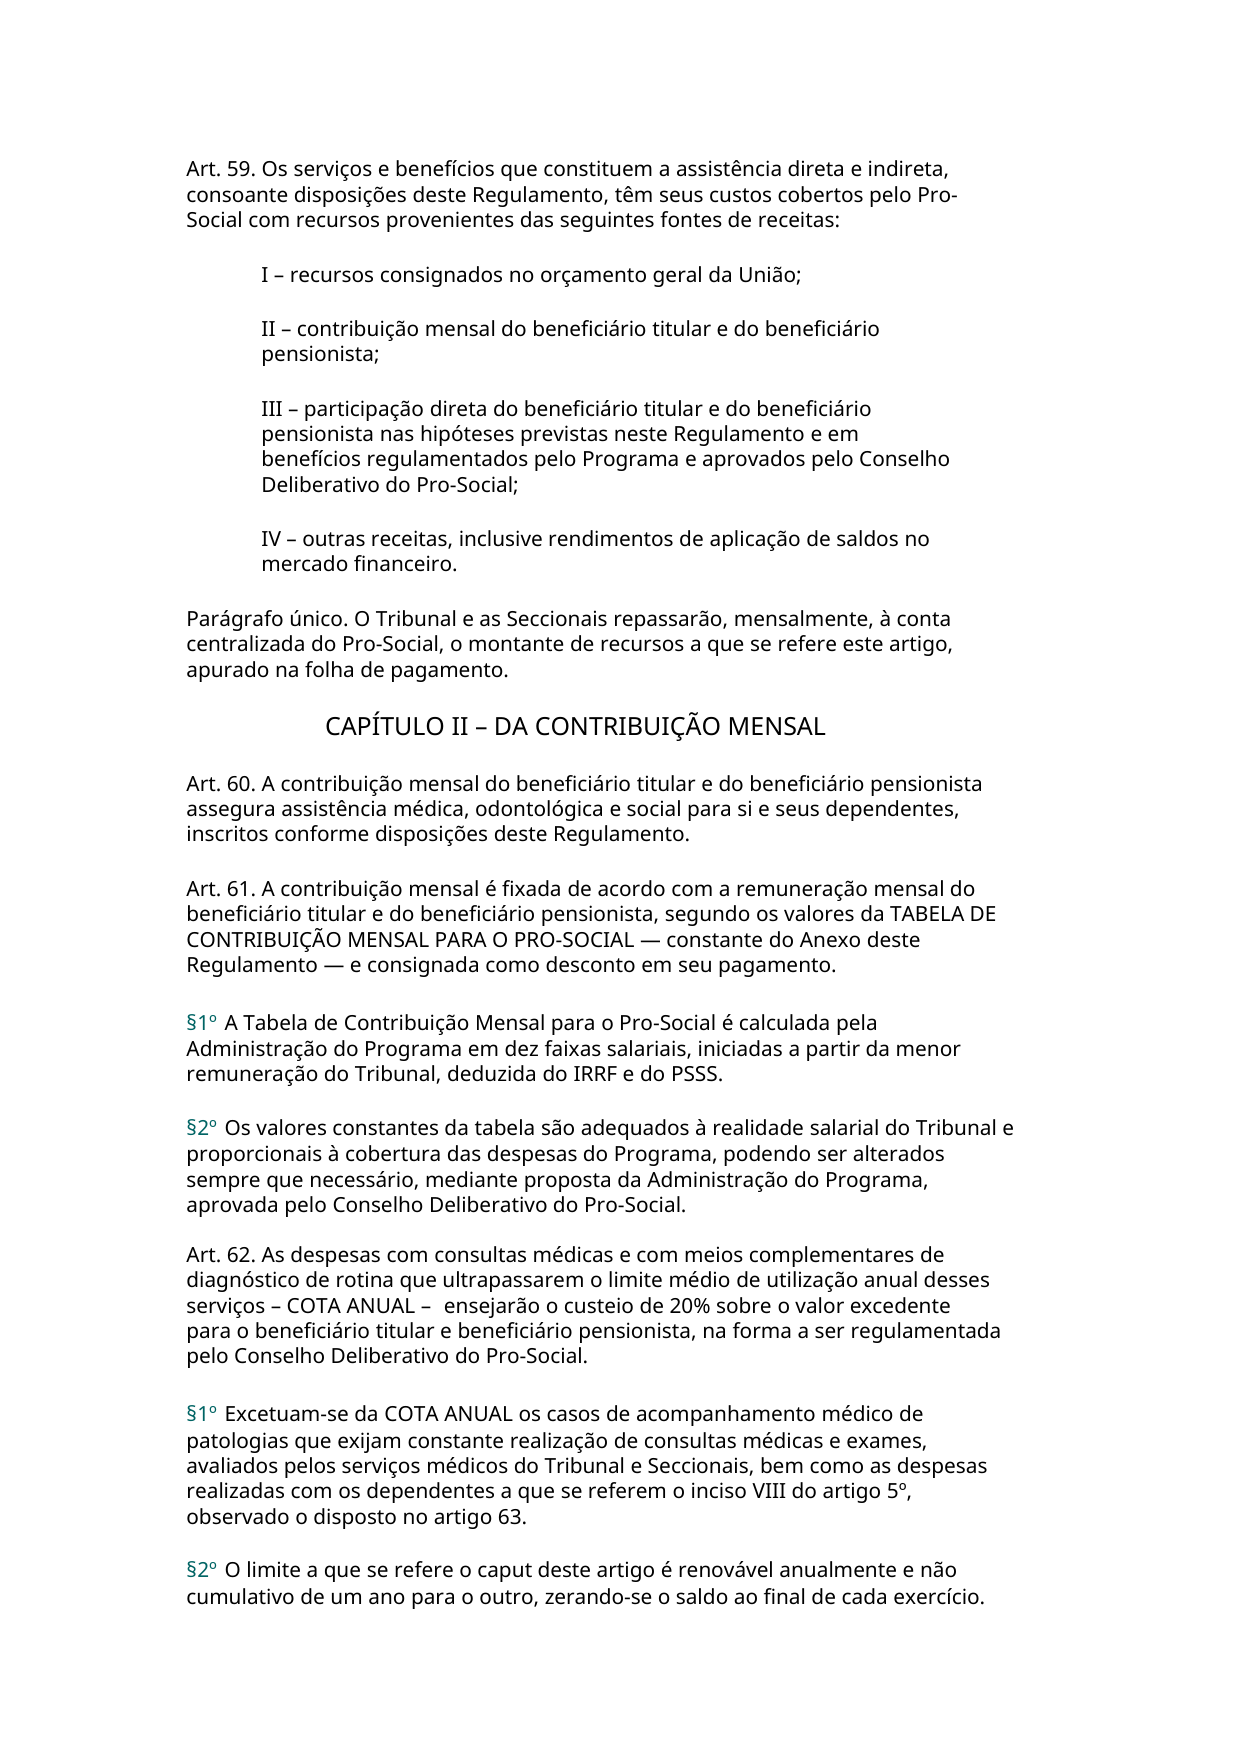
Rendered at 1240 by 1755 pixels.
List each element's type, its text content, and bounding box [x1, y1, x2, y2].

text assegura assistência médica, odontológica e social para si e seus dependentes, [186, 796, 1161, 822]
text Regulamento — e consignada como desconto em seu pagamento. [186, 952, 1182, 977]
text inscritos conforme disposições deste Regulamento. [186, 822, 1161, 847]
text CAPÍTULO II – DA CONTRIBUIÇÃO MENSAL [325, 711, 1007, 742]
text Administração do Programa em dez faixas salariais, iniciadas a partir da menor [186, 1036, 1125, 1062]
text Deliberativo do Pro-Social; [261, 472, 1082, 497]
text beneficiário titular e do beneficiário pensionista, segundo os valores da TABELA DE [186, 901, 1182, 927]
text Art. 62. As despesas com consultas médicas e com meios complementares de [186, 1242, 1171, 1268]
text §2º Os valores constantes da tabela são adequados à realidade salarial do Tribunal e [186, 1111, 1185, 1142]
text CONTRIBUIÇÃO MENSAL PARA O PRO-SOCIAL — constante do Anexo deste [186, 927, 1182, 952]
text I – recursos consignados no orçamento geral da União; [261, 262, 913, 287]
text III – participação direta do beneficiário titular e do beneficiário [261, 396, 1082, 421]
text pensionista nas hipóteses previstas neste Regulamento e em [261, 421, 1082, 447]
text §1º A Tabela de Contribuição Mensal para o Pro-Social é calculada pela [186, 1006, 1125, 1036]
text mercado financeiro. [261, 552, 1077, 577]
text Art. 60. A contribuição mensal do beneficiário titular e do beneficiário pensionista [186, 771, 1161, 796]
text Art. 61. A contribuição mensal é fixada de acordo com a remuneração mensal do [186, 876, 1182, 901]
text apurado na folha de pagamento. [186, 657, 1123, 682]
text diagnóstico de rotina que ultrapassarem o limite médio de utilização anual desses [186, 1268, 1171, 1293]
text sempre que necessário, mediante proposta da Administração do Programa, [186, 1167, 1185, 1192]
text §1º Excetuam-se da COTA ANUAL os casos de acompanhamento médico de [186, 1398, 1162, 1428]
text centralizada do Pro-Social, o montante de recursos a que se refere este artigo, [186, 632, 1123, 657]
text avaliados pelos serviços médicos do Tribunal e Seccionais, bem como as despesas [186, 1453, 1162, 1479]
text patologias que exijam constante realização de consultas médicas e exames, [186, 1428, 1162, 1453]
text §2º O limite a que se refere o caput deste artigo é renovável anualmente e não [186, 1553, 1163, 1584]
text para o beneficiário titular e beneficiário pensionista, na forma a ser regulamentada [186, 1318, 1171, 1343]
text benefícios regulamentados pelo Programa e aprovados pelo Conselho [261, 447, 1082, 472]
text Social com recursos provenientes das seguintes fontes de receitas: [186, 207, 1132, 232]
text remuneração do Tribunal, deduzida do IRRF e do PSSS. [186, 1062, 1125, 1087]
text proporcionais à cobertura das despesas do Programa, podendo ser alterados [186, 1142, 1185, 1167]
text aprovada pelo Conselho Deliberativo do Pro-Social. [186, 1192, 1185, 1218]
text realizadas com os dependentes a que se referem o inciso VIII do artigo 5º, [186, 1479, 1162, 1504]
text Parágrafo único. O Tribunal e as Seccionais repassarão, mensalmente, à conta [186, 606, 1123, 632]
text Art. 59. Os serviços e benefícios que constituem a assistência direta e indireta, [186, 156, 1132, 182]
text consoante disposições deste Regulamento, têm seus custos cobertos pelo Pro- [186, 182, 1132, 207]
text IV – outras receitas, inclusive rendimentos de aplicação de saldos no [261, 526, 1077, 552]
text cumulativo de um ano para o outro, zerando-se o saldo ao final de cada exercício. [186, 1584, 1163, 1609]
text observado o disposto no artigo 63. [186, 1504, 1162, 1529]
text pelo Conselho Deliberativo do Pro-Social. [186, 1343, 1171, 1369]
text pensionista; [261, 342, 1009, 367]
text serviços – COTA ANUAL – ensejarão o custeio de 20% sobre o valor excedente [186, 1293, 1171, 1318]
text II – contribuição mensal do beneficiário titular e do beneficiário [261, 316, 1009, 342]
